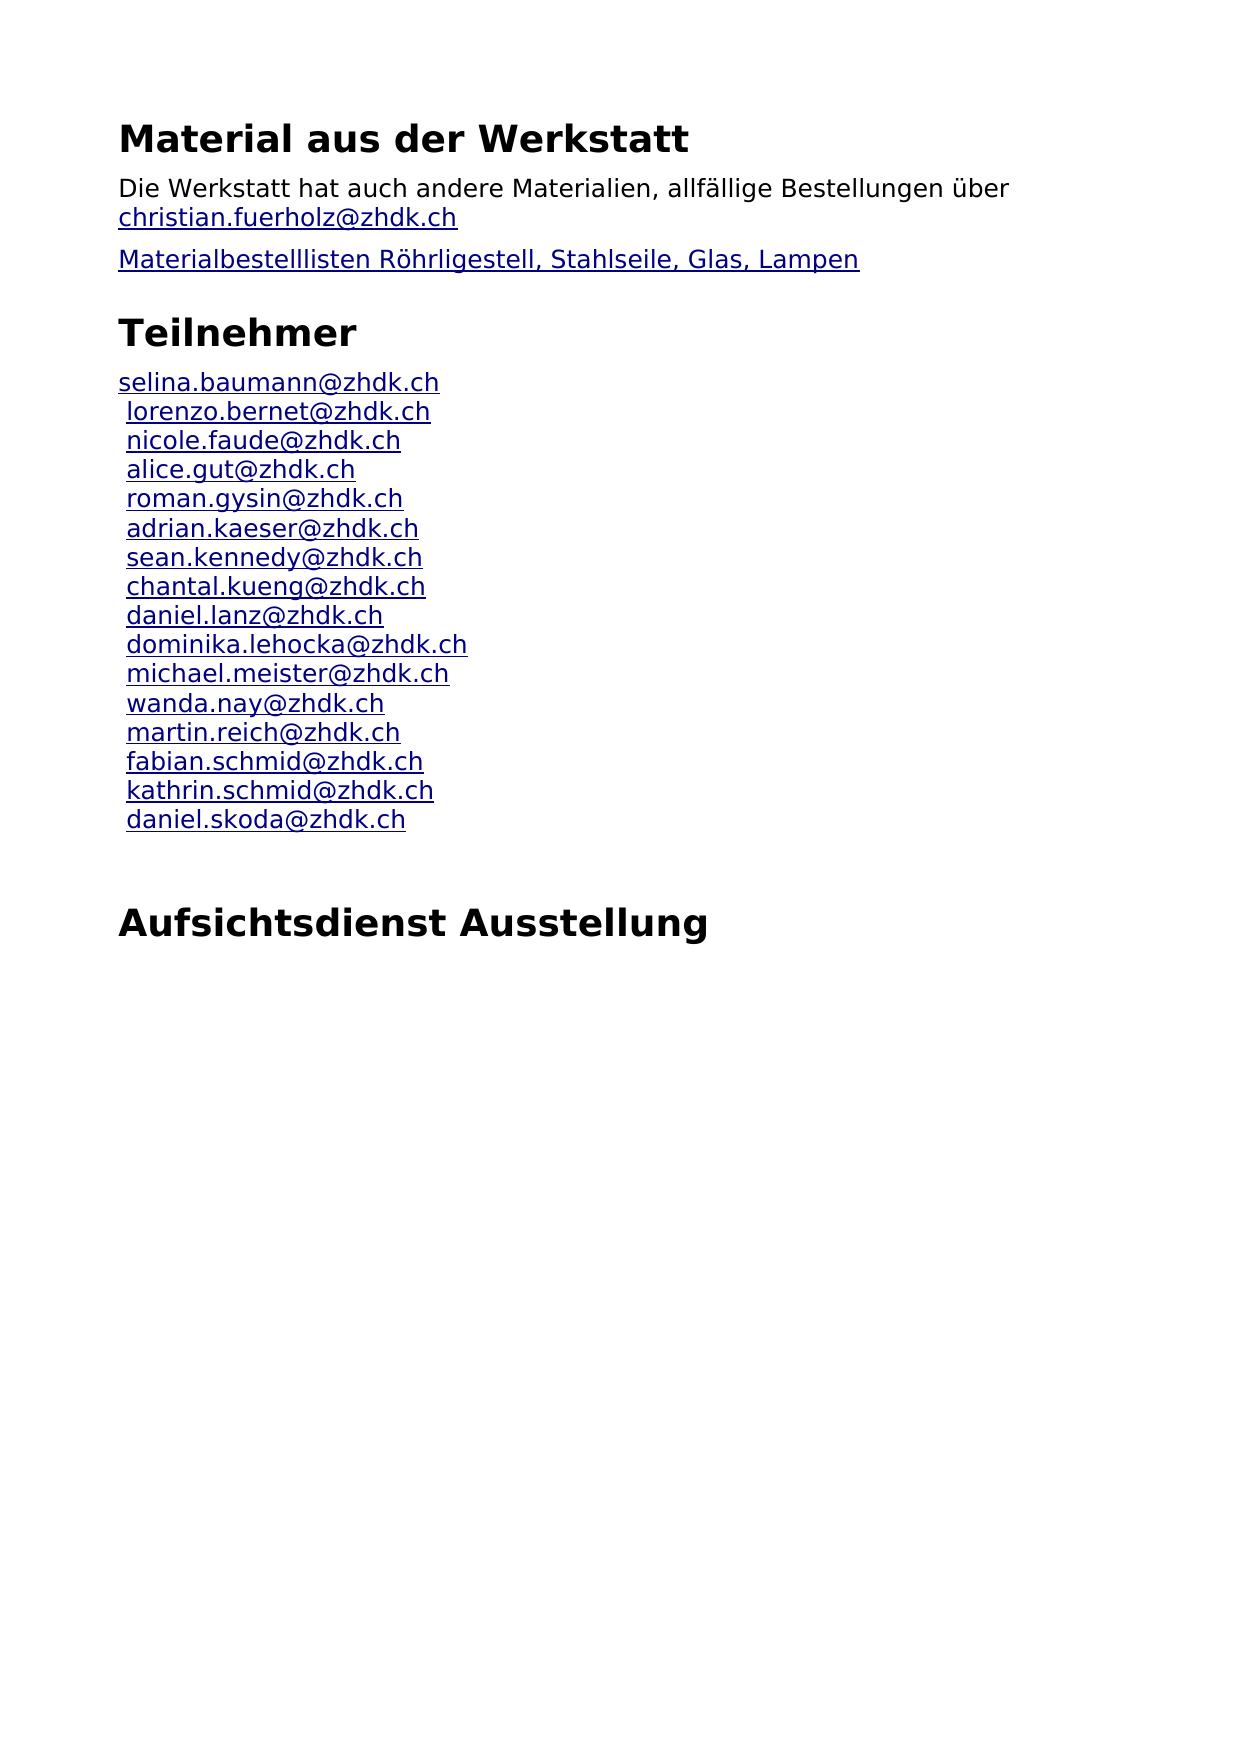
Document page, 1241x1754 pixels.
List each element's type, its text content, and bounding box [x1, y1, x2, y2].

subtitle Aufsichtsdienst Ausstellung [118, 901, 1122, 945]
text Materialbestelllisten Röhrligestell, Stahlseile, Glas, Lampen [118, 245, 1122, 274]
subtitle Material aus der Werkstatt [118, 118, 1122, 162]
subtitle Teilnehmer [118, 312, 1122, 355]
text selina.baumann@zhdk.ch lorenzo.bernet@zhdk.ch nicole.faude@zhdk.ch alice.gut@zhdk.ch roman.gysin@zhdk.ch adrian.kaeser@zhdk.ch sean.kennedy@zhdk.ch chantal.kueng@zhdk.ch daniel.lanz@zhdk.ch dominika.lehocka@zhdk.ch michael.meister@zhdk.ch wanda.nay@zhdk.ch martin.reich@zhdk.ch fabian.schmid@zhdk.ch kathrin.schmid@zhdk.ch daniel.skoda@zhdk.ch [118, 368, 1122, 864]
text Die Werkstatt hat auch andere Materialien, allfällige Bestellungen über christian.fuerholz@zhdk.ch [118, 174, 1122, 233]
